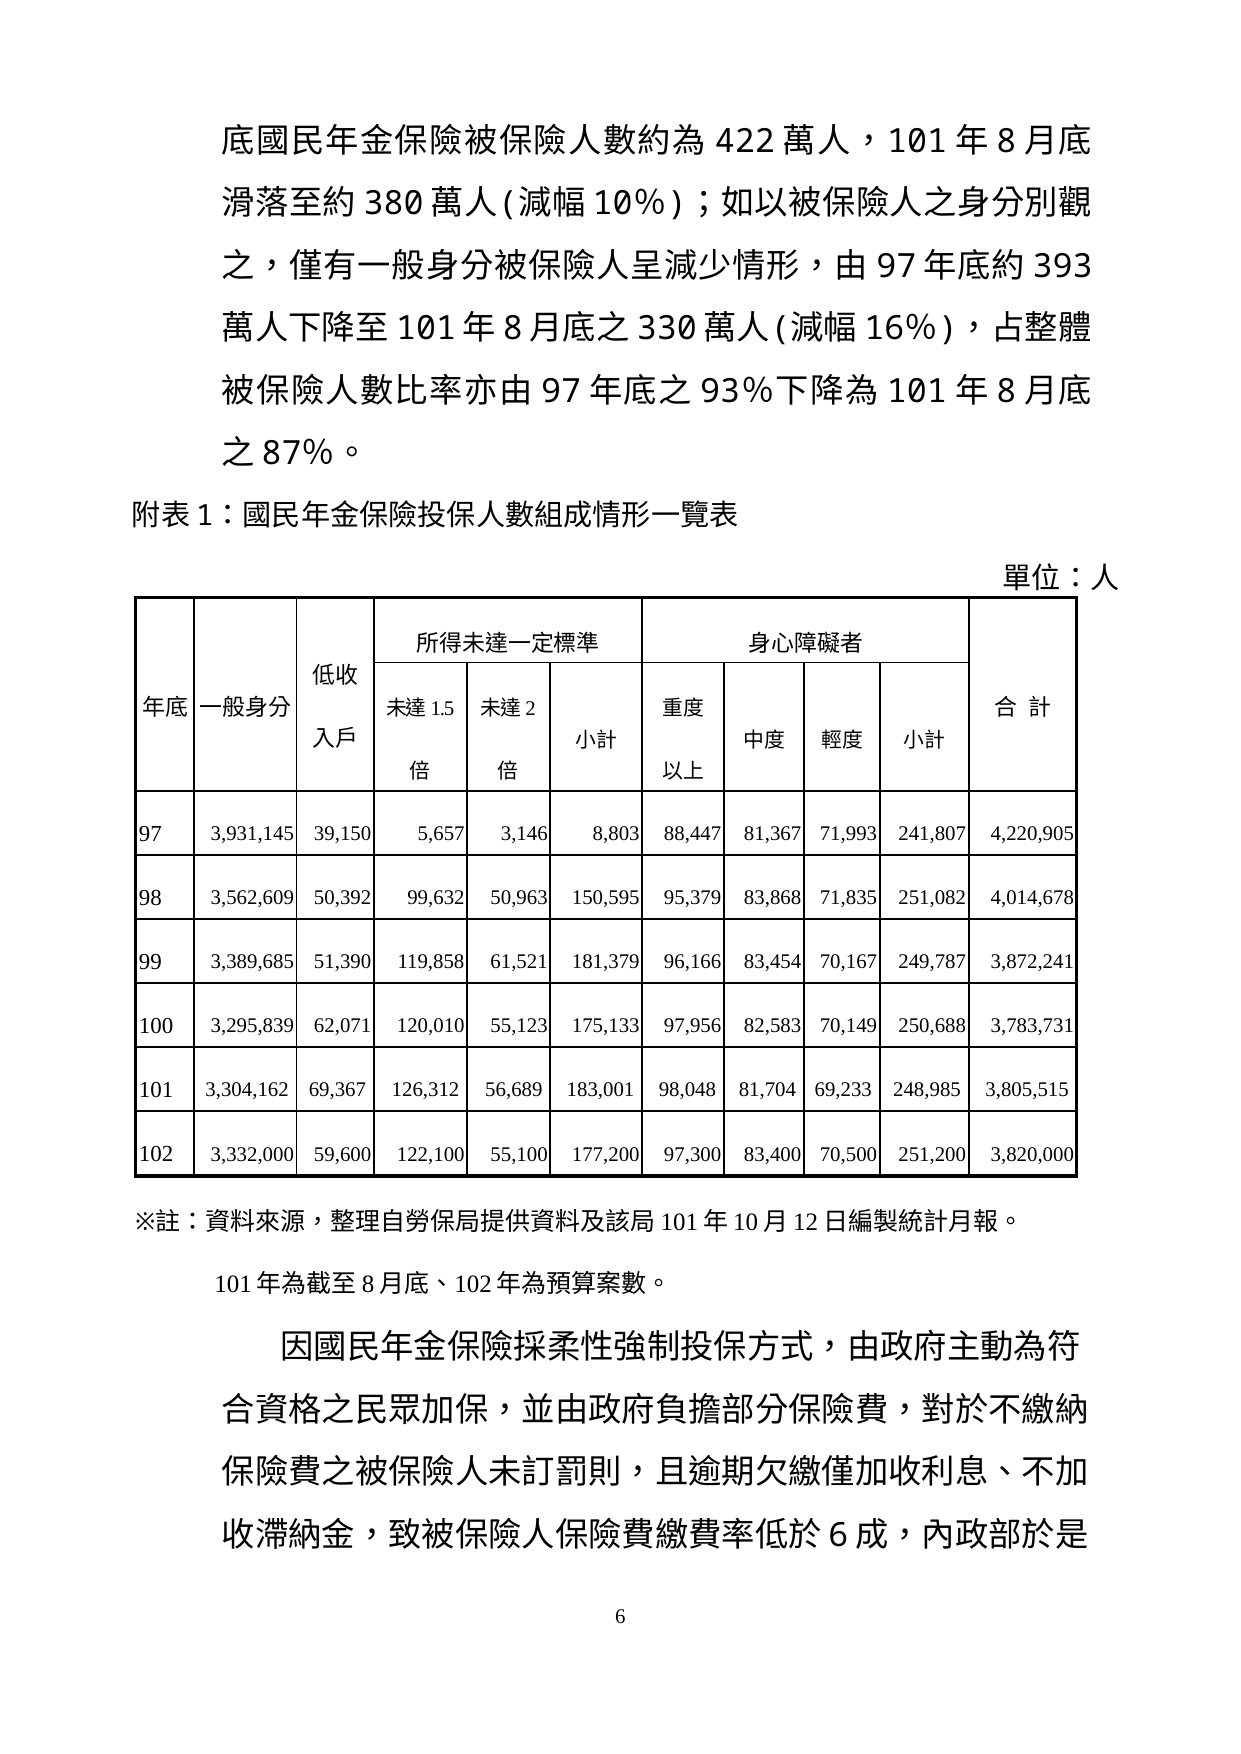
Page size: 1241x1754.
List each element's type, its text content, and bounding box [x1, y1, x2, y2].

table_cell 50,963 [468, 856, 549, 918]
table_cell 251,200 [881, 1112, 968, 1174]
table_header 合 計 [970, 599, 1075, 790]
table_cell 98 [137, 856, 193, 918]
table_cell 3,304,162 [195, 1048, 296, 1110]
table_cell 150,595 [551, 856, 641, 918]
text 底國民年金保險被保險人數約為422萬人，101年8月底滑落至約380萬人(減幅10％)；如以被保險人之身分別觀之，僅有一般身分被保險人呈減少情形，由97年底約393萬人下降至101年8月底之330萬人(減幅16％)，占整體被保險人數比率亦由97年底之93％下降為101年8月底之87％。 [221, 96, 1092, 471]
text 101年為截至8月底、102年為預算案數。 [214, 1240, 1092, 1302]
table_cell 小計 [551, 663, 641, 790]
table_cell 3,146 [468, 792, 549, 854]
table_header 一般身分 [195, 599, 296, 790]
table_cell 61,521 [468, 920, 549, 982]
table_cell 3,872,241 [970, 920, 1075, 982]
table_cell 3,295,839 [195, 984, 296, 1046]
table_cell 50,392 [297, 856, 373, 918]
table_cell 251,082 [881, 856, 968, 918]
table_cell 119,858 [375, 920, 466, 982]
table_cell 未達1.5倍 [375, 663, 466, 790]
table_cell 55,123 [468, 984, 549, 1046]
table_header 身心障礙者 [643, 599, 968, 662]
table_cell 5,657 [375, 792, 466, 854]
table_cell 56,689 [468, 1048, 549, 1110]
table_cell 69,367 [297, 1048, 373, 1110]
text 附表1：國民年金保險投保人數組成情形一覽表 [132, 471, 1165, 534]
table_cell 183,001 [551, 1048, 641, 1110]
table_cell 83,454 [725, 920, 803, 982]
table_cell 126,312 [375, 1048, 466, 1110]
table_cell 248,985 [881, 1048, 968, 1110]
table_cell 3,332,000 [195, 1112, 296, 1174]
table_header 所得未達一定標準 [375, 599, 641, 662]
table_cell 250,688 [881, 984, 968, 1046]
table_cell 81,367 [725, 792, 803, 854]
table_cell 70,167 [805, 920, 879, 982]
table_cell 未達2倍 [468, 663, 549, 790]
table_cell 70,149 [805, 984, 879, 1046]
table_cell 83,868 [725, 856, 803, 918]
table_cell 122,100 [375, 1112, 466, 1174]
table_cell 51,390 [297, 920, 373, 982]
table_cell 249,787 [881, 920, 968, 982]
table_cell 3,562,609 [195, 856, 296, 918]
table_cell 97 [137, 792, 193, 854]
table_cell 71,993 [805, 792, 879, 854]
table_cell 59,600 [297, 1112, 373, 1174]
table_cell 120,010 [375, 984, 466, 1046]
table_cell 39,150 [297, 792, 373, 854]
table_cell 3,931,145 [195, 792, 296, 854]
text 因國民年金保險採柔性強制投保方式，由政府主動為符合資格之民眾加保，並由政府負擔部分保險費，對於不繳納保險費之被保險人未訂罰則，且逾期欠繳僅加收利息、不加收滯納金，致被保險人保險費繳費率低於6成，內政部於是 [221, 1302, 1092, 1552]
table_cell 181,379 [551, 920, 641, 982]
table_cell 71,835 [805, 856, 879, 918]
table_cell 4,014,678 [970, 856, 1075, 918]
table_cell 101 [137, 1048, 193, 1110]
table_cell 175,133 [551, 984, 641, 1046]
text 單位：人 [132, 534, 1119, 596]
table_cell 241,807 [881, 792, 968, 854]
table_cell 55,100 [468, 1112, 549, 1174]
table_cell 82,583 [725, 984, 803, 1046]
table_cell 81,704 [725, 1048, 803, 1110]
table_cell 96,166 [643, 920, 723, 982]
table_cell 70,500 [805, 1112, 879, 1174]
table_cell 62,071 [297, 984, 373, 1046]
table_cell 88,447 [643, 792, 723, 854]
table_cell 輕度 [805, 663, 879, 790]
table_cell 177,200 [551, 1112, 641, 1174]
table_cell 97,300 [643, 1112, 723, 1174]
table_header 低收 入戶 [297, 599, 373, 790]
table_cell 99,632 [375, 856, 466, 918]
table_cell 99 [137, 920, 193, 982]
table_cell 95,379 [643, 856, 723, 918]
table_cell 重度 以上 [643, 663, 723, 790]
table_cell 3,820,000 [970, 1112, 1075, 1174]
table_cell 69,233 [805, 1048, 879, 1110]
table_cell 3,805,515 [970, 1048, 1075, 1110]
table_cell 4,220,905 [970, 792, 1075, 854]
table_cell 8,803 [551, 792, 641, 854]
table_cell 83,400 [725, 1112, 803, 1174]
table_cell 97,956 [643, 984, 723, 1046]
text ※註：資料來源，整理自勞保局提供資料及該局101年10月12日編製統計月報。 [135, 1177, 1092, 1240]
table_header 年底 [137, 599, 193, 790]
table_cell 中度 [725, 663, 803, 790]
table_cell 102 [137, 1112, 193, 1174]
table_cell 3,783,731 [970, 984, 1075, 1046]
table_cell 98,048 [643, 1048, 723, 1110]
table_cell 3,389,685 [195, 920, 296, 982]
table_cell 100 [137, 984, 193, 1046]
table_cell 小計 [881, 663, 968, 790]
